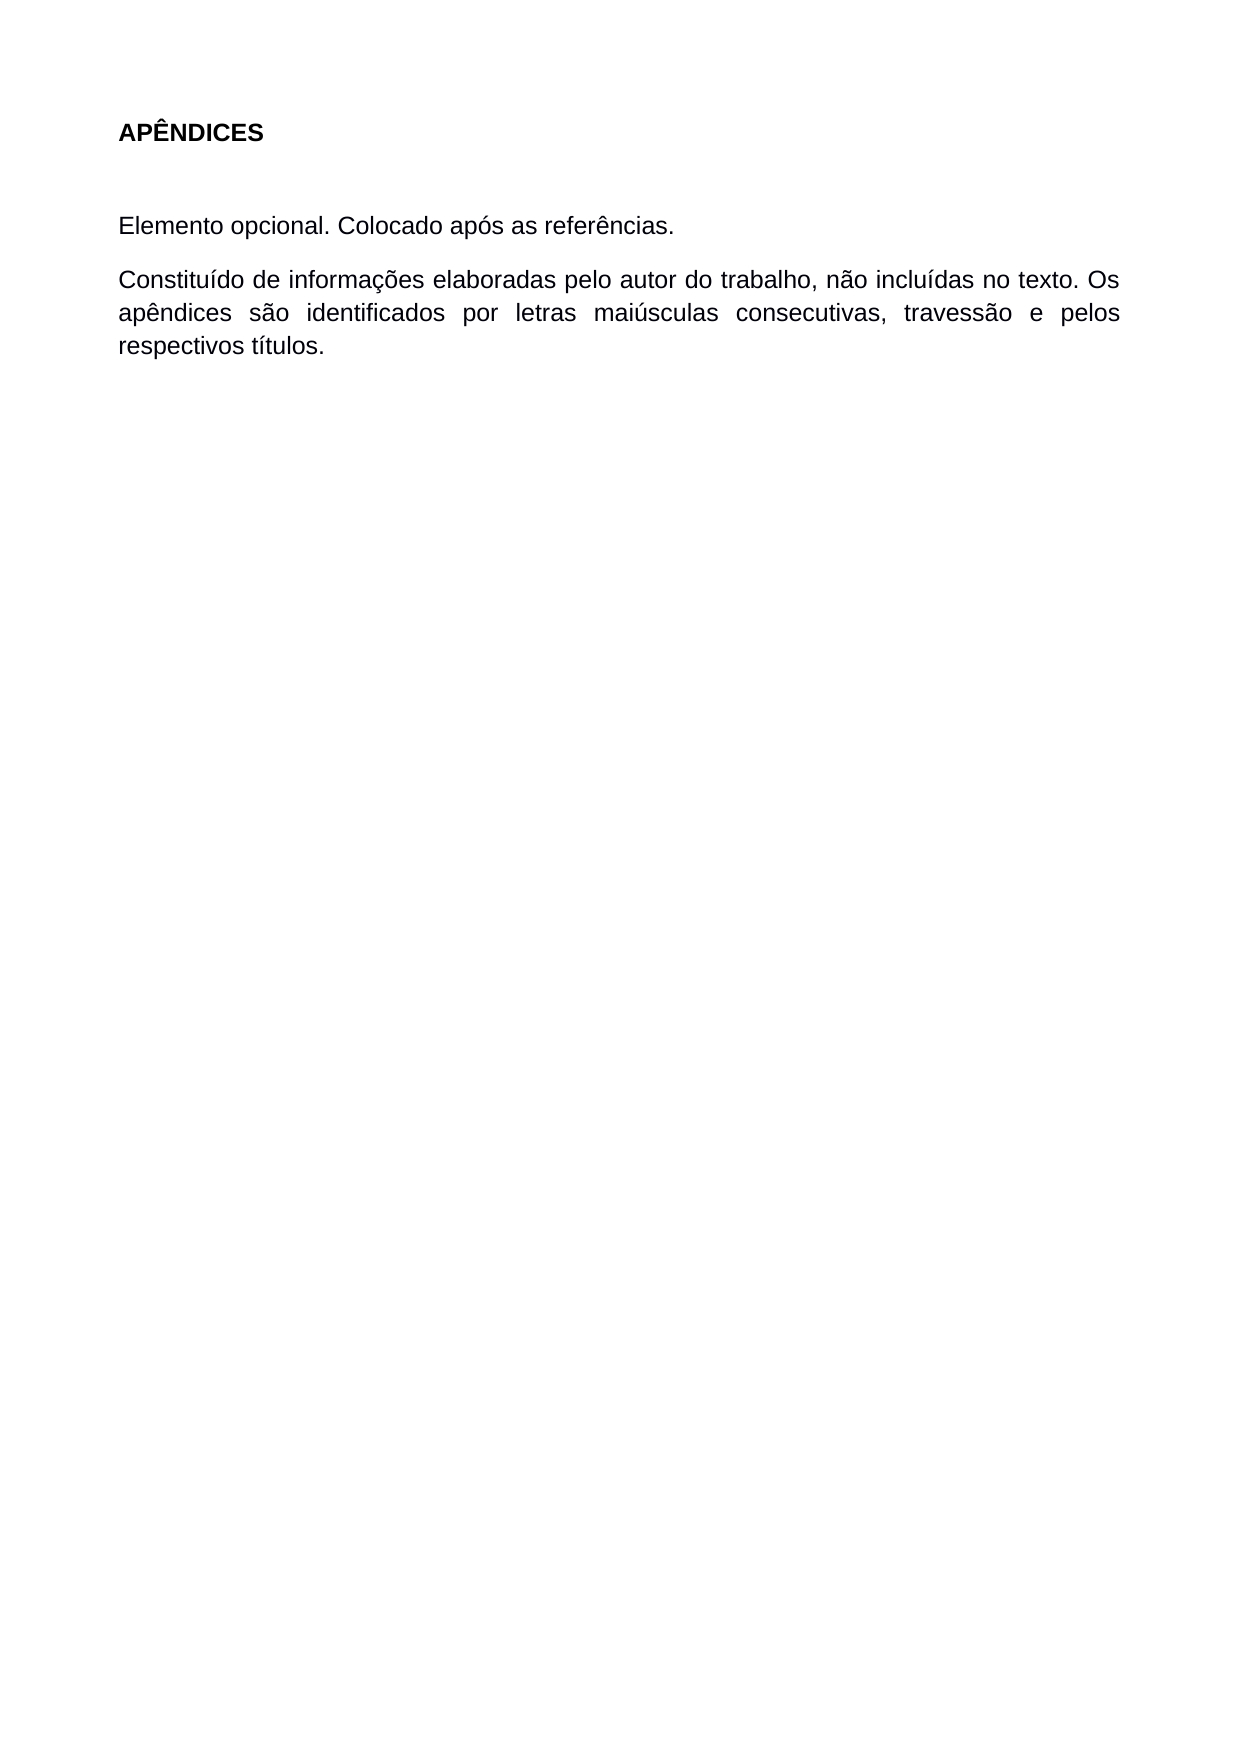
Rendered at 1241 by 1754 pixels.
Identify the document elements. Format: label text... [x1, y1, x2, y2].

subtitle APÊNDICES [118, 118, 1122, 147]
text Elemento opcional. Colocado após as referências. [118, 211, 1122, 240]
text Constituído de informações elaboradas pelo autor do trabalho, não incluídas no texto. Os apêndices são identificados por letras maiúsculas consecutivas, travessão e pelos respectivos títulos. [118, 265, 1122, 360]
